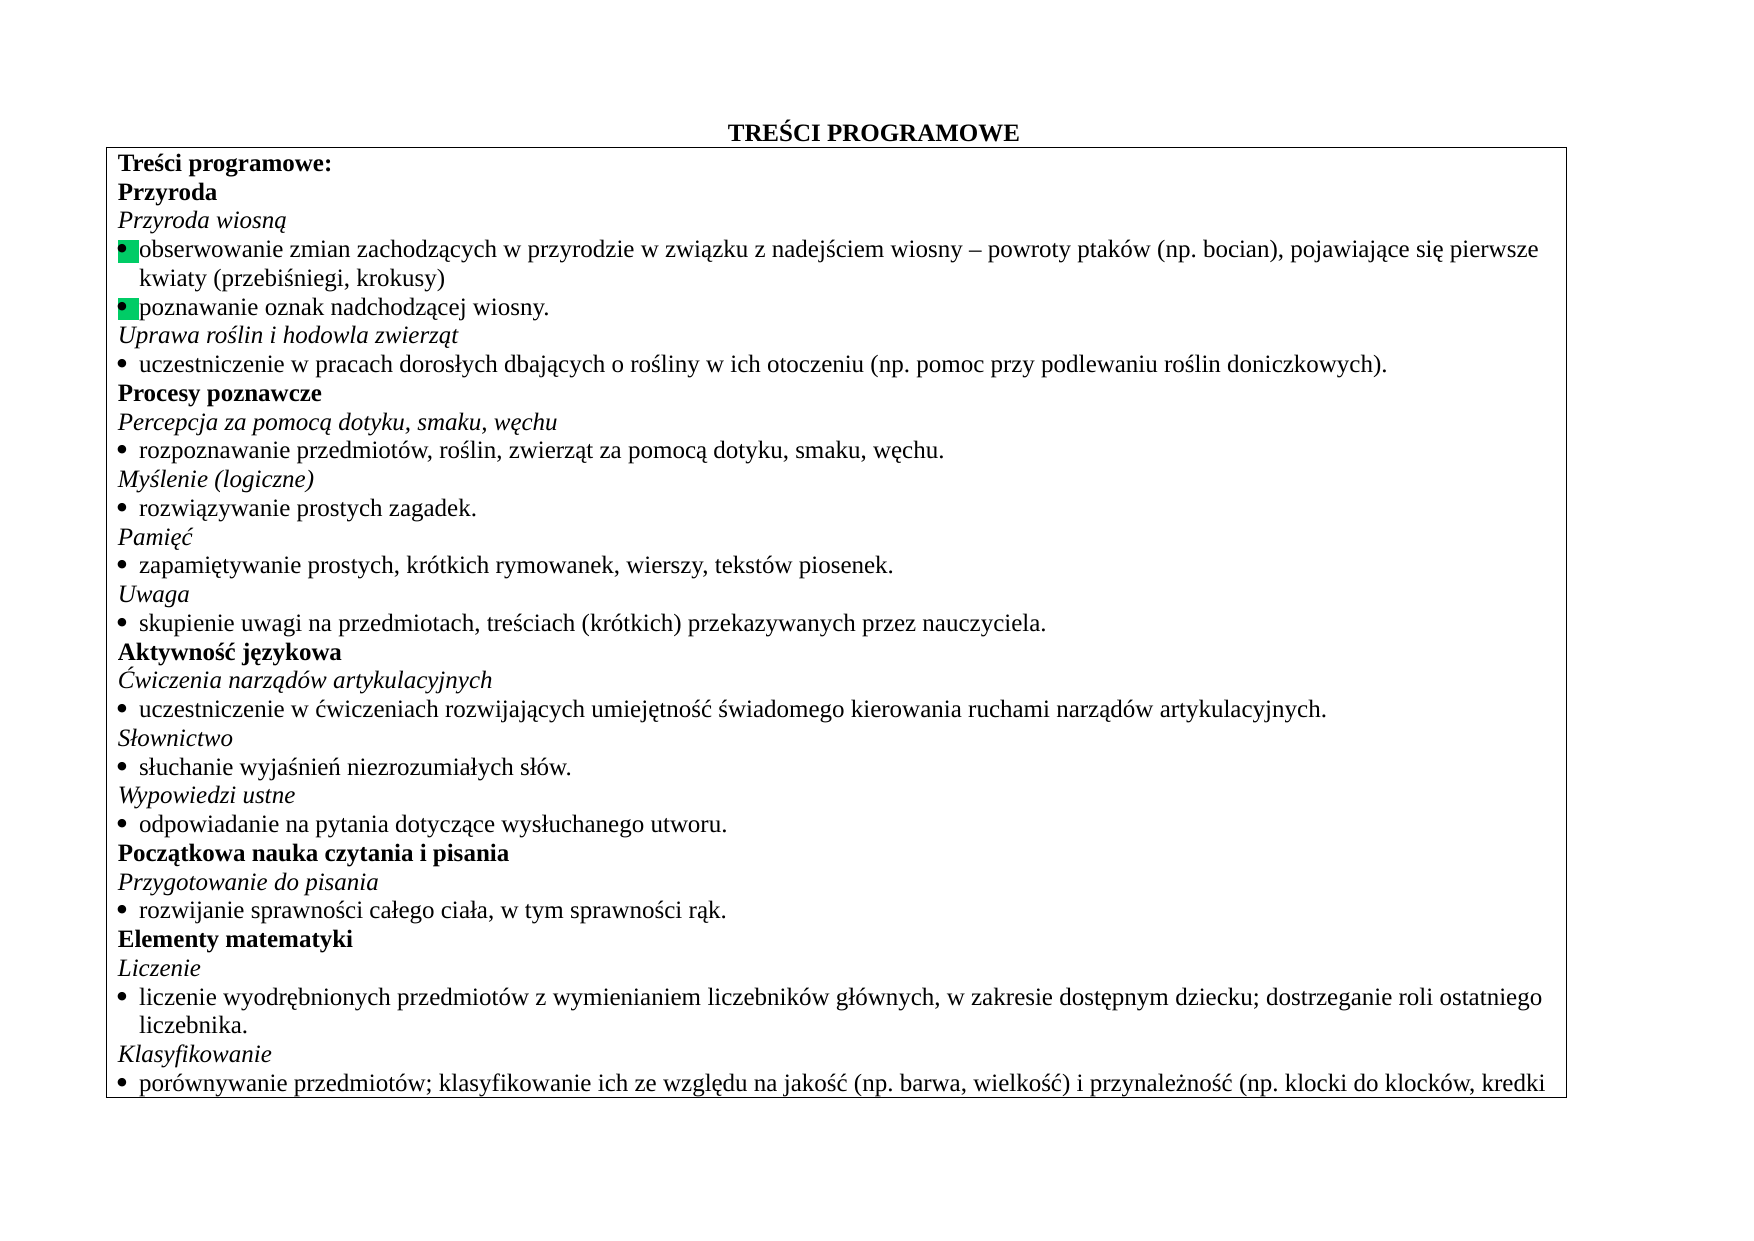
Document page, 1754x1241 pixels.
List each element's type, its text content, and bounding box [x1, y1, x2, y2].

text TREŚCI PROGRAMOWE [118, 118, 1636, 147]
table_header Treści programowe: Przyroda Przyroda wiosną obserwowanie zmian zachodzących w przyrodzie w związku z nadejściem wiosny – powroty ptaków (np. bocian), pojawiające się pierwsze kwiaty (przebiśniegi, krokusy) poznawanie oznak nadchodzącej wiosny. Uprawa roślin i hodowla zwierząt uczestniczenie w pracach dorosłych dbających o rośliny w ich otoczeniu (np. pomoc przy podlewaniu roślin doniczkowych). Procesy poznawcze Percepcja za pomocą dotyku, smaku, węchu rozpoznawanie przedmiotów, roślin, zwierząt za pomocą dotyku, smaku, węchu. Myślenie (logiczne) rozwiązywanie prostych zagadek. Pamięć zapamiętywanie prostych, krótkich rymowanek, wierszy, tekstów piosenek. Uwaga skupienie uwagi na przedmiotach, treściach (krótkich) przekazywanych przez nauczyciela. Aktywność językowa Ćwiczenia narządów artykulacyjnych uczestniczenie w ćwiczeniach rozwijających umiejętność świadomego kierowania ruchami narządów artykulacyjnych. Słownictwo słuchanie wyjaśnień niezrozumiałych słów. Wypowiedzi ustne odpowiadanie na pytania dotyczące wysłuchanego utworu. Początkowa nauka czytania i pisania Przygotowanie do pisania rozwijanie sprawności całego ciała, w tym sprawności rąk. Elementy matematyki Liczenie liczenie wyodrębnionych przedmiotów z wymienianiem liczebników głównych, w zakresie dostępnym dziecku; dostrzeganie roli ostatniego liczebnika. Klasyfikowanie porównywanie przedmiotów; klasyfikowanie ich ze względu na jakość (np. barwa, wielkość) i przynależność (np. klocki do klocków, kredki [107, 148, 1566, 1097]
